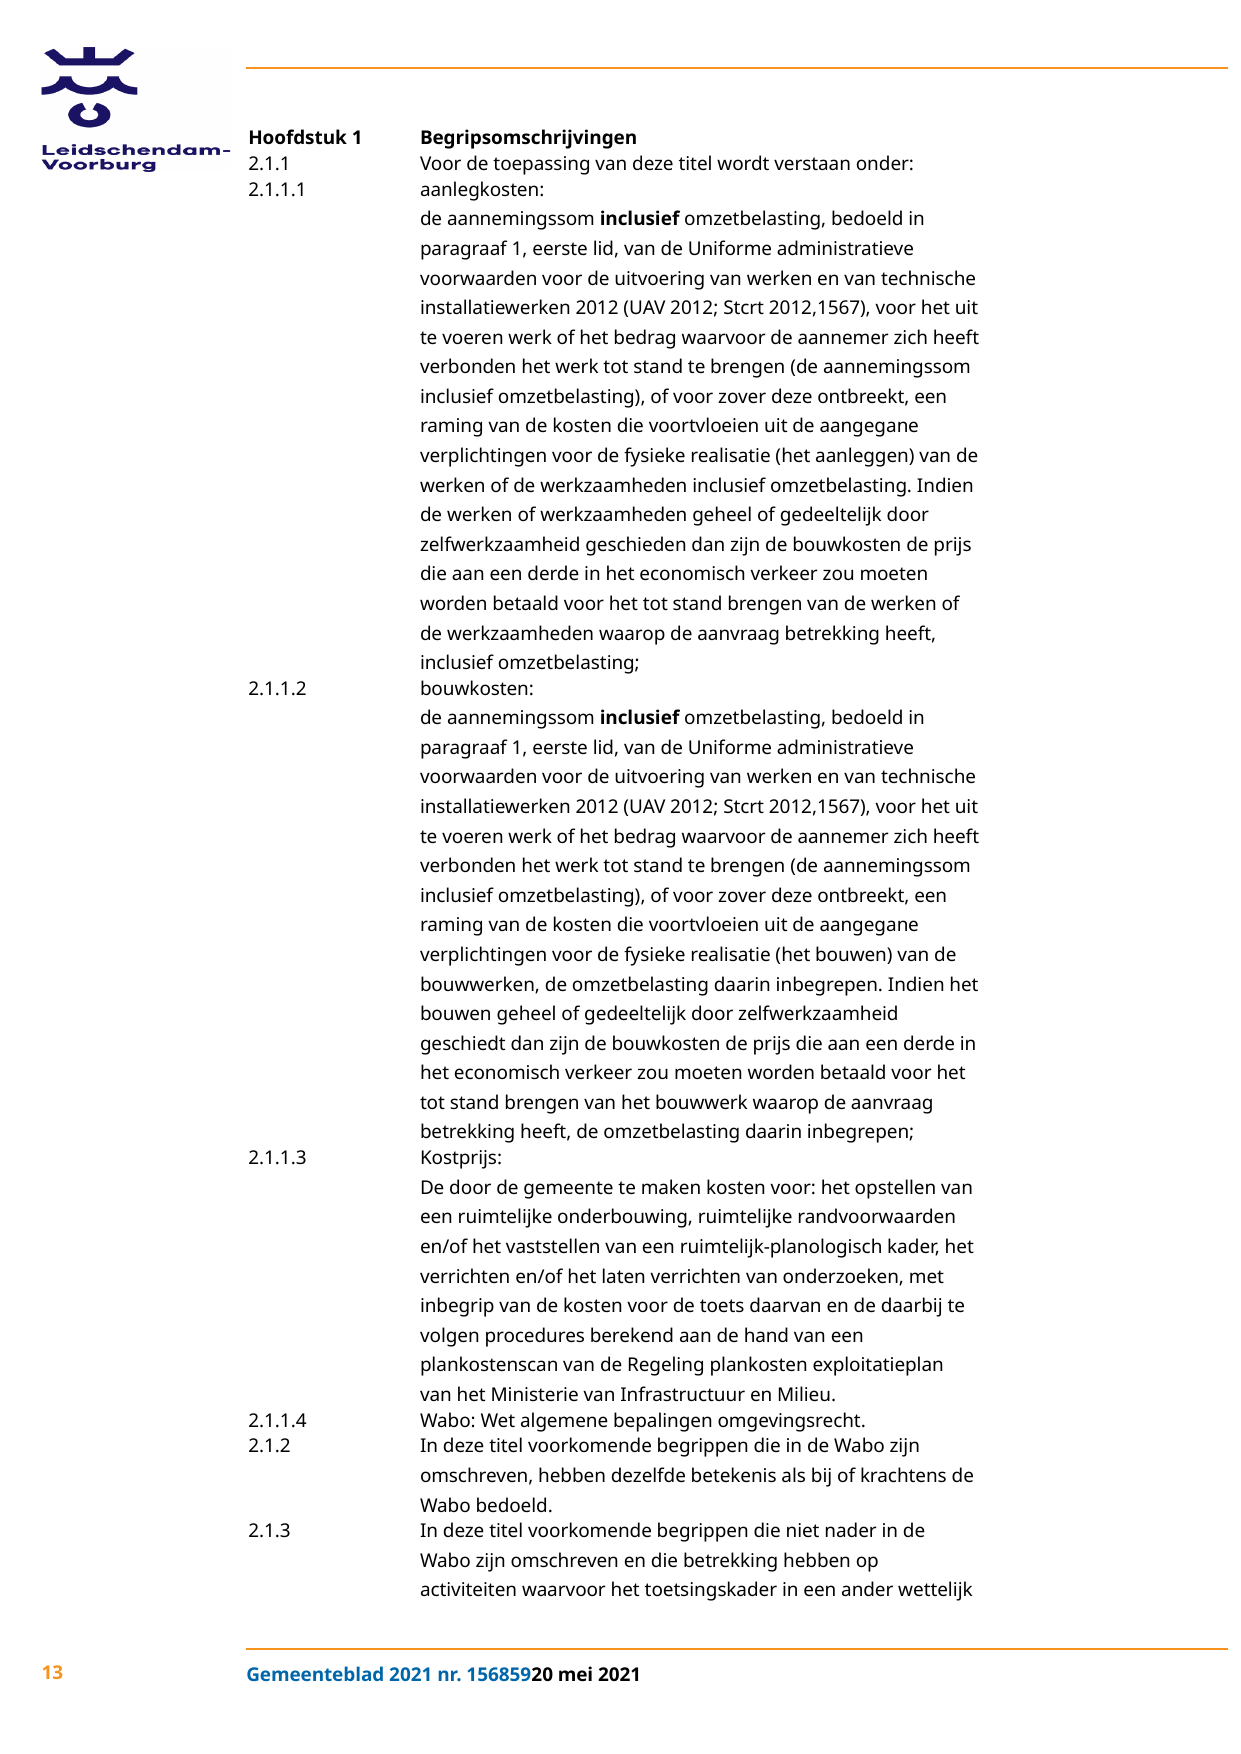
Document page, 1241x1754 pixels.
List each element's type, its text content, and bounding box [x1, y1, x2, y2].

table_header Begripsomschrijvingen [420, 125, 980, 150]
table_cell Wabo: Wet algemene bepalingen omgevingsrecht. [420, 1407, 980, 1433]
table_cell 2.1.1 [248, 150, 420, 176]
table_cell [980, 176, 1152, 675]
table_header Hoofdstuk 1 [248, 125, 420, 150]
table_cell [980, 1433, 1152, 1517]
table_cell 2.1.1.4 [248, 1407, 420, 1433]
table_cell In deze titel voorkomende begrippen die in de Wabo zijn omschreven, hebben dezelfde betekenis als bij of krachtens de Wabo bedoeld. [420, 1433, 980, 1517]
table_cell 2.1.1.3 [248, 1145, 420, 1407]
table_header [980, 125, 1152, 150]
table_cell [980, 675, 1152, 1144]
table_cell [980, 1145, 1152, 1407]
table_cell bouwkosten: de aannemingssom inclusief omzetbelasting, bedoeld in paragraaf 1, eerste lid, van de Uniforme administratieve voorwaarden voor de uitvoering van werken en van technische installatiewerken 2012 (UAV 2012; Stcrt 2012,1567), voor het uit te voeren werk of het bedrag waarvoor de aannemer zich heeft verbonden het werk tot stand te brengen (de aannemingssom inclusief omzetbelasting), of voor zover deze ontbreekt, een raming van de kosten die voortvloeien uit de aangegane verplichtingen voor de fysieke realisatie (het bouwen) van de bouwwerken, de omzetbelasting daarin inbegrepen. Indien het bouwen geheel of gedeeltelijk door zelfwerkzaamheid geschiedt dan zijn de bouwkosten de prijs die aan een derde in het economisch verkeer zou moeten worden betaald voor het tot stand brengen van het bouwwerk waarop de aanvraag betrekking heeft, de omzetbelasting daarin inbegrepen; [420, 675, 980, 1144]
table_cell 2.1.2 [248, 1433, 420, 1517]
table_cell 2.1.1.2 [248, 675, 420, 1144]
table_cell [980, 150, 1152, 176]
table_cell 2.1.1.1 [248, 176, 420, 675]
table_cell In deze titel voorkomende begrippen die niet nader in de Wabo zijn omschreven en die betrekking hebben op activiteiten waarvoor het toetsingskader in een ander wettelijk [420, 1518, 980, 1602]
table_cell [980, 1407, 1152, 1433]
table_cell [980, 1518, 1152, 1602]
picture [41, 47, 231, 172]
table_cell aanlegkosten: de aannemingssom inclusief omzetbelasting, bedoeld in paragraaf 1, eerste lid, van de Uniforme administratieve voorwaarden voor de uitvoering van werken en van technische installatiewerken 2012 (UAV 2012; Stcrt 2012,1567), voor het uit te voeren werk of het bedrag waarvoor de aannemer zich heeft verbonden het werk tot stand te brengen (de aannemingssom inclusief omzetbelasting), of voor zover deze ontbreekt, een raming van de kosten die voortvloeien uit de aangegane verplichtingen voor de fysieke realisatie (het aanleggen) van de werken of de werkzaamheden inclusief omzetbelasting. Indien de werken of werkzaamheden geheel of gedeeltelijk door zelfwerkzaamheid geschieden dan zijn de bouwkosten de prijs die aan een derde in het economisch verkeer zou moeten worden betaald voor het tot stand brengen van de werken of de werkzaamheden waarop de aanvraag betrekking heeft, inclusief omzetbelasting; [420, 176, 980, 675]
table_cell Voor de toepassing van deze titel wordt verstaan onder: [420, 150, 980, 176]
table_cell Kostprijs: De door de gemeente te maken kosten voor: het opstellen van een ruimtelijke onderbouwing, ruimtelijke randvoorwaarden en/of het vaststellen van een ruimtelijk-planologisch kader, het verrichten en/of het laten verrichten van onderzoeken, met inbegrip van de kosten voor de toets daarvan en de daarbij te volgen procedures berekend aan de hand van een plankostenscan van de Regeling plankosten exploitatieplan van het Ministerie van Infrastructuur en Milieu. [420, 1145, 980, 1407]
table_cell 2.1.3 [248, 1518, 420, 1602]
